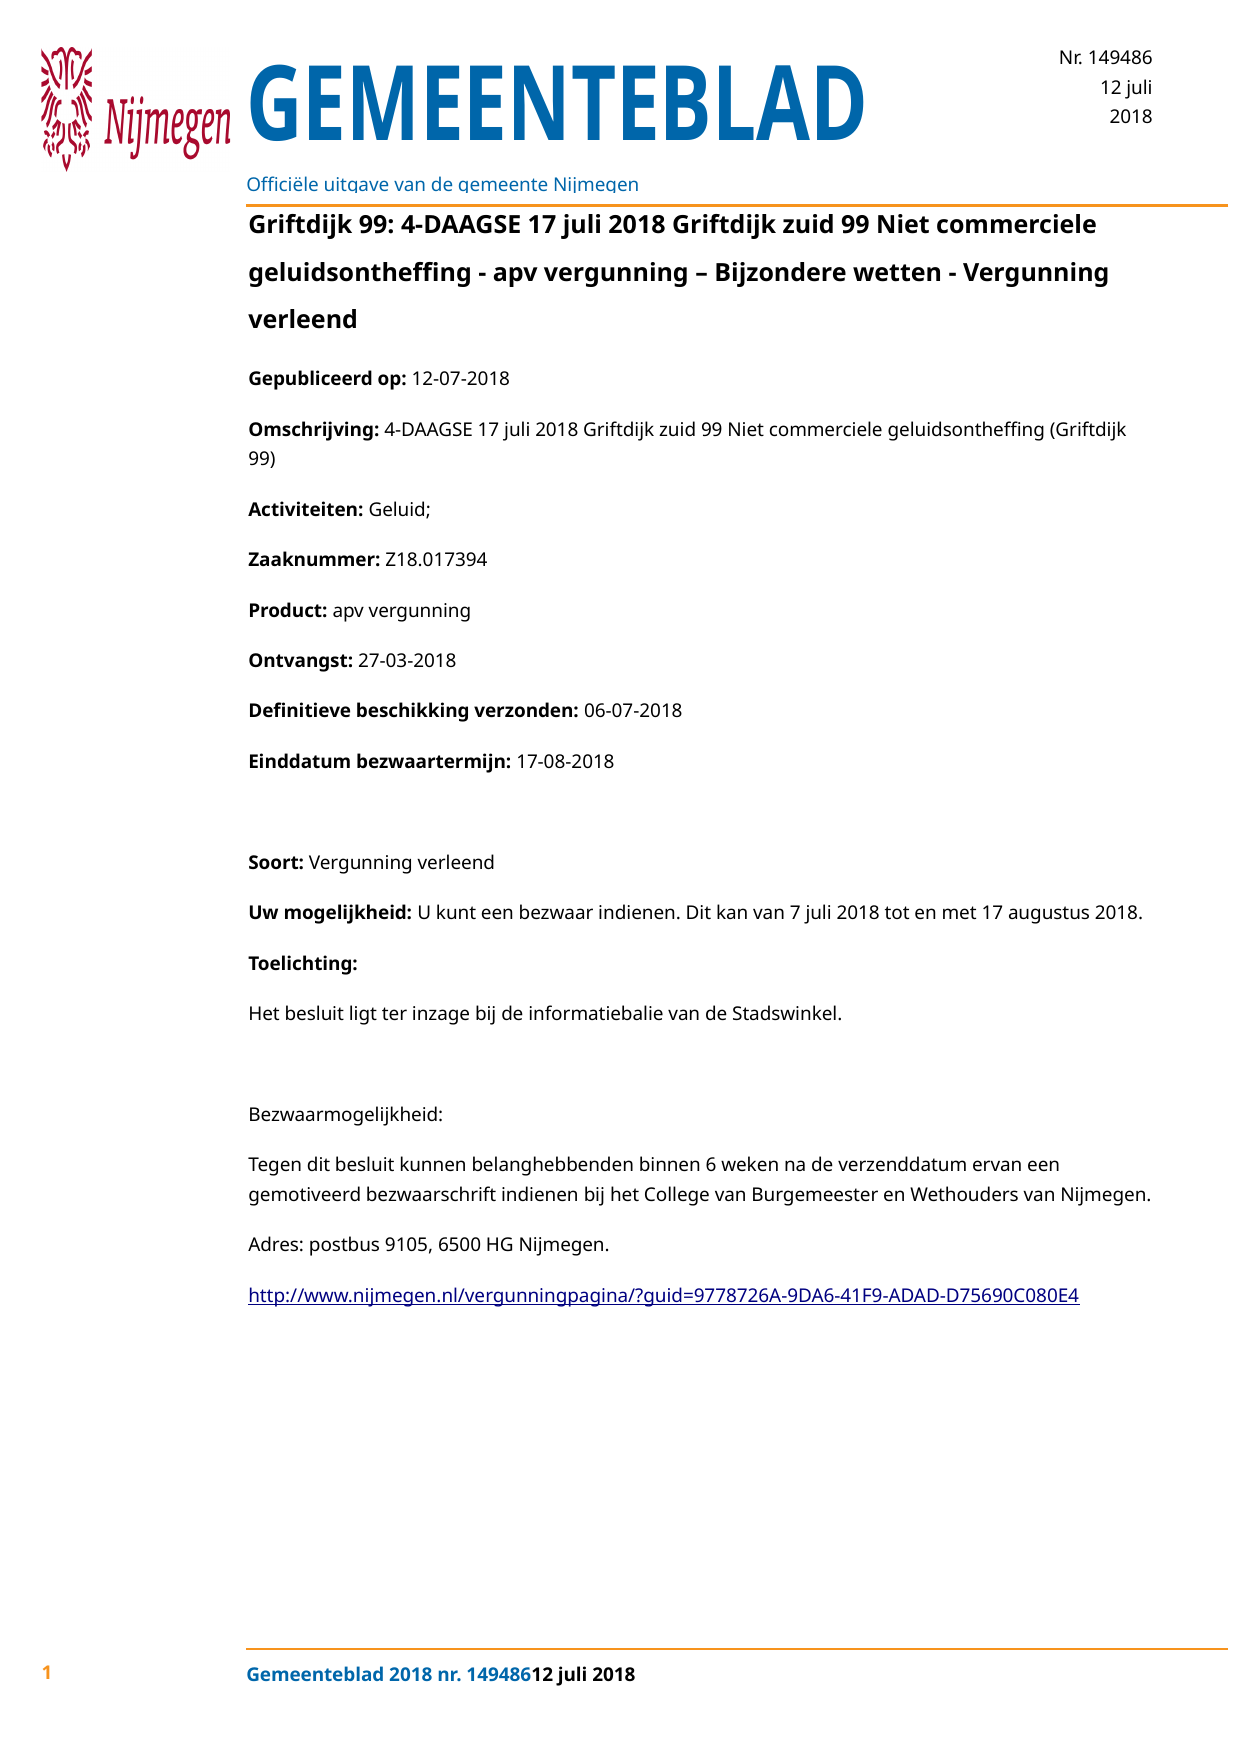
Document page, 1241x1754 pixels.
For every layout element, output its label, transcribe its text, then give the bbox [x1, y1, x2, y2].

text Gepubliceerd op: 12-07-2018 [248, 366, 1152, 391]
picture [41, 47, 231, 172]
text Ontvangst: 27-03-2018 [248, 647, 1152, 673]
text Zaaknummer: Z18.017394 [248, 546, 1152, 572]
text Het besluit ligt ter inzage bij de informatiebalie van de Stadswinkel. [248, 1000, 1152, 1026]
text Definitieve beschikking verzonden: 06-07-2018 [248, 698, 1152, 723]
text Tegen dit besluit kunnen belanghebbenden binnen 6 weken na de verzenddatum ervan een gemotiveerd bezwaarschrift indienen bij het College van Burgemeester en Wethouders van Nijmegen. [248, 1151, 1152, 1207]
text Einddatum bezwaartermijn: 17-08-2018 [248, 748, 1152, 774]
text Uw mogelijkheid: U kunt een bezwaar indienen. Dit kan van 7 juli 2018 tot en met 17 augustus 2018. [248, 899, 1152, 925]
text Activiteiten: Geluid; [248, 496, 1152, 522]
text Product: apv vergunning [248, 597, 1152, 622]
text Bezwaarmogelijkheid: [248, 1101, 1152, 1127]
text http://www.nijmegen.nl/vergunningpagina/?guid=9778726A-9DA6-41F9-ADAD-D75690C080E4 [248, 1282, 1152, 1307]
text Adres: postbus 9105, 6500 HG Nijmegen. [248, 1231, 1152, 1257]
text Omschrijving: 4-DAAGSE 17 juli 2018 Griftdijk zuid 99 Niet commerciele geluidsontheffing (Griftdijk 99) [248, 416, 1152, 471]
text Griftdijk 99: 4-DAAGSE 17 juli 2018 Griftdijk zuid 99 Niet commerciele geluidsontheffing - apv vergunning – Bijzondere wetten - Vergunning verleend [248, 207, 1152, 336]
text Soort: Vergunning verleend [248, 849, 1152, 874]
text Toelichting: [248, 950, 1152, 975]
